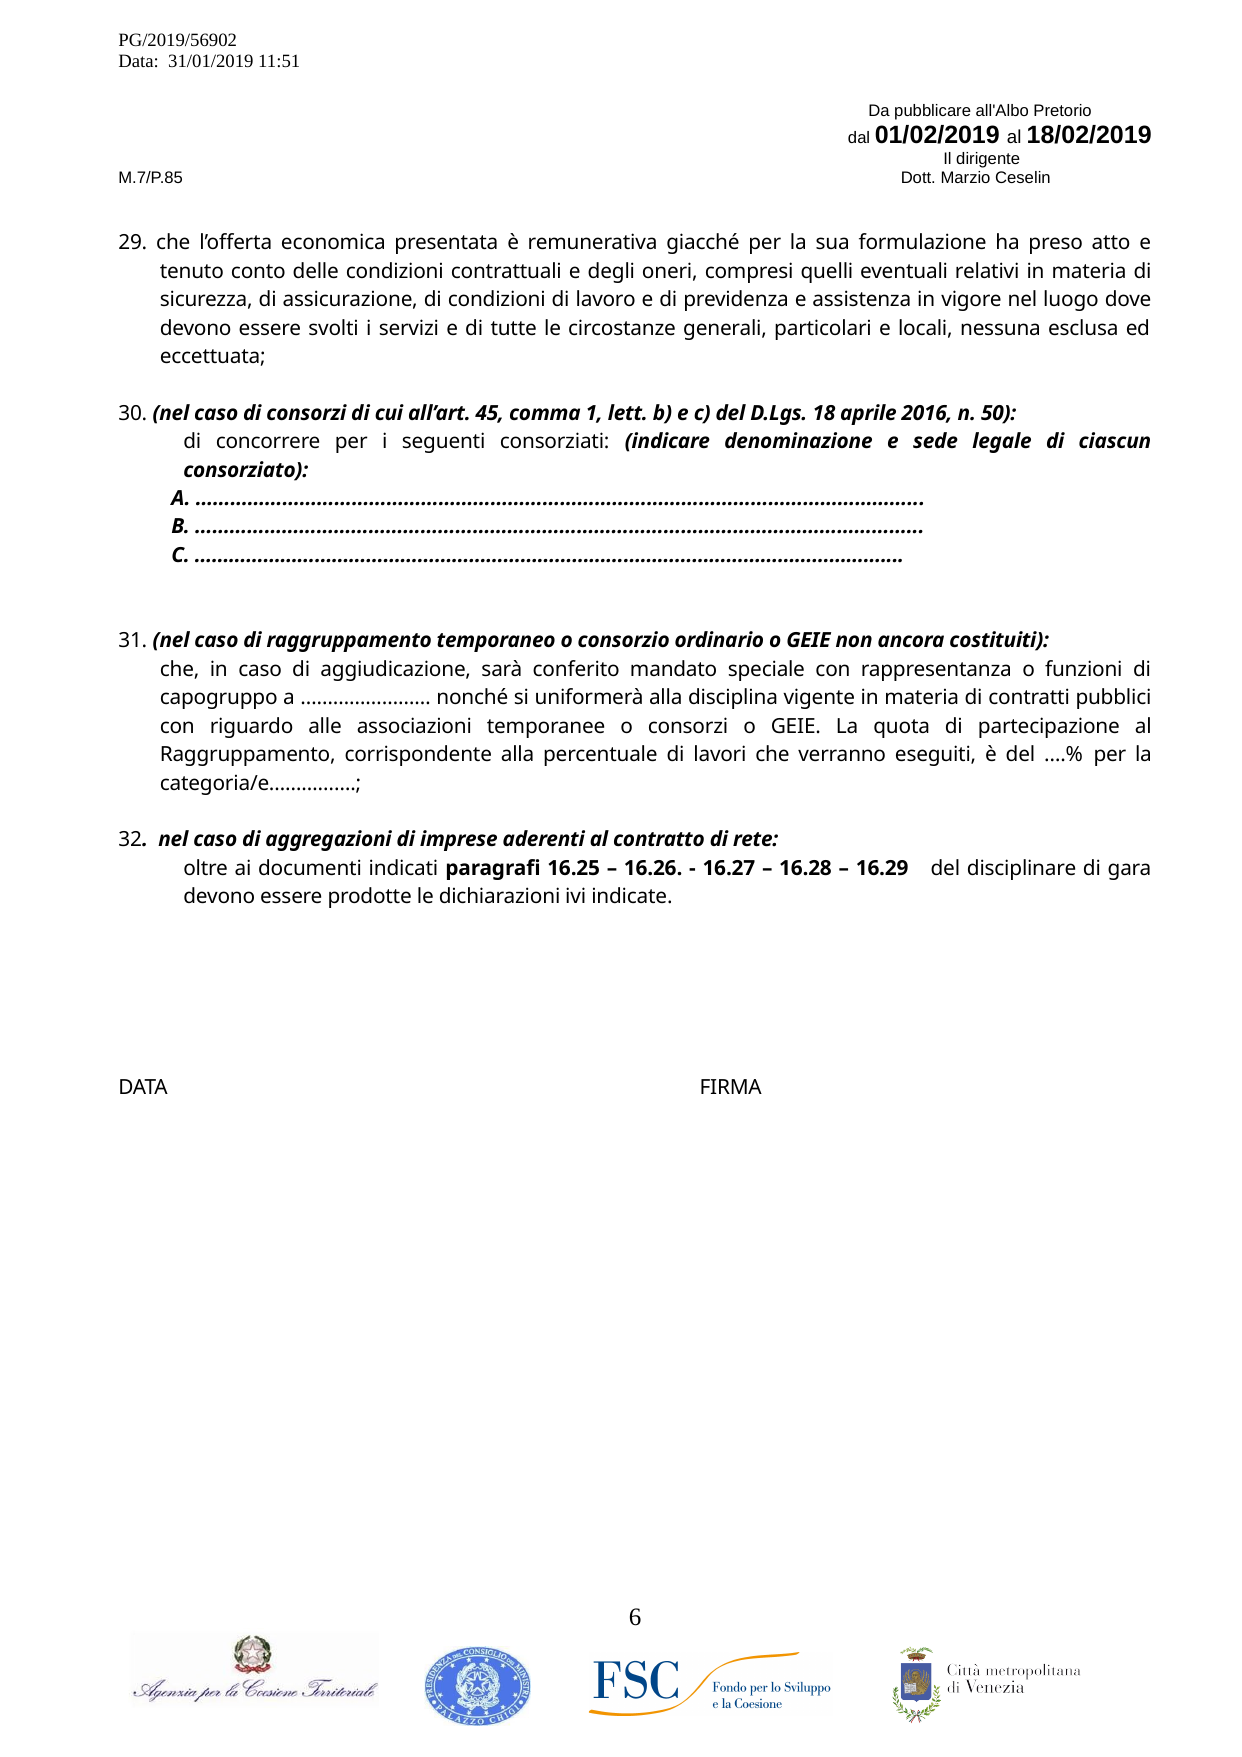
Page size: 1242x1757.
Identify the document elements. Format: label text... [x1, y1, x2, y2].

picture [424, 1646, 531, 1726]
text DATA FIRMA [118, 1072, 1152, 1101]
text di concorrere per i seguenti consorziati: (indicare denominazione e sede legale di ciascun consorziato): [183, 426, 1152, 483]
text A. ……………………………………………………………………………………………………………... [171, 483, 1152, 512]
picture [588, 1652, 834, 1716]
picture [885, 1634, 1087, 1730]
text che, in caso di aggiudicazione, sarà conferito mandato speciale con rappresentanza o funzioni di capogruppo a …………………… nonché si uniformerà alla disciplina vigente in materia di contratti pubblici con riguardo alle associazioni temporanee o consorzi o GEIE. La quota di partecipazione al Raggruppamento, corrispondente alla percentuale di lavori che verranno eseguiti, è del ….% per la categoria/e…………….; [159, 654, 1152, 796]
text 32. nel caso di aggregazioni di imprese aderenti al contratto di rete: [118, 824, 1152, 853]
text C. ………………………………………………………………………………………………………….... [171, 540, 1152, 568]
text 29. che l’offerta economica presentata è remunerativa giacché per la sua formulazione ha preso atto e tenuto conto delle condizioni contrattuali e degli oneri, compresi quelli eventuali relativi in materia di sicurezza, di assicurazione, di condizioni di lavoro e di previdenza e assistenza in vigore nel luogo dove devono essere svolti i servizi e di tutte le circostanze generali, particolari e locali, nessuna esclusa ed eccettuata; [118, 227, 1152, 369]
text 30. (nel caso di consorzi di cui all’art. 45, comma 1, lett. b) e c) del D.Lgs. 18 aprile 2016, n. 50): [118, 398, 1152, 426]
text 31. (nel caso di raggruppamento temporaneo o consorzio ordinario o GEIE non ancora costituiti): [118, 625, 1152, 654]
text oltre ai documenti indicati paragrafi 16.25 – 16.26. - 16.27 – 16.28 – 16.29 del disciplinare di gara devono essere prodotte le dichiarazioni ivi indicate. [183, 853, 1152, 910]
picture [128, 1628, 379, 1708]
text B. ……………………………………………………………………………………………………………... [171, 512, 1152, 540]
